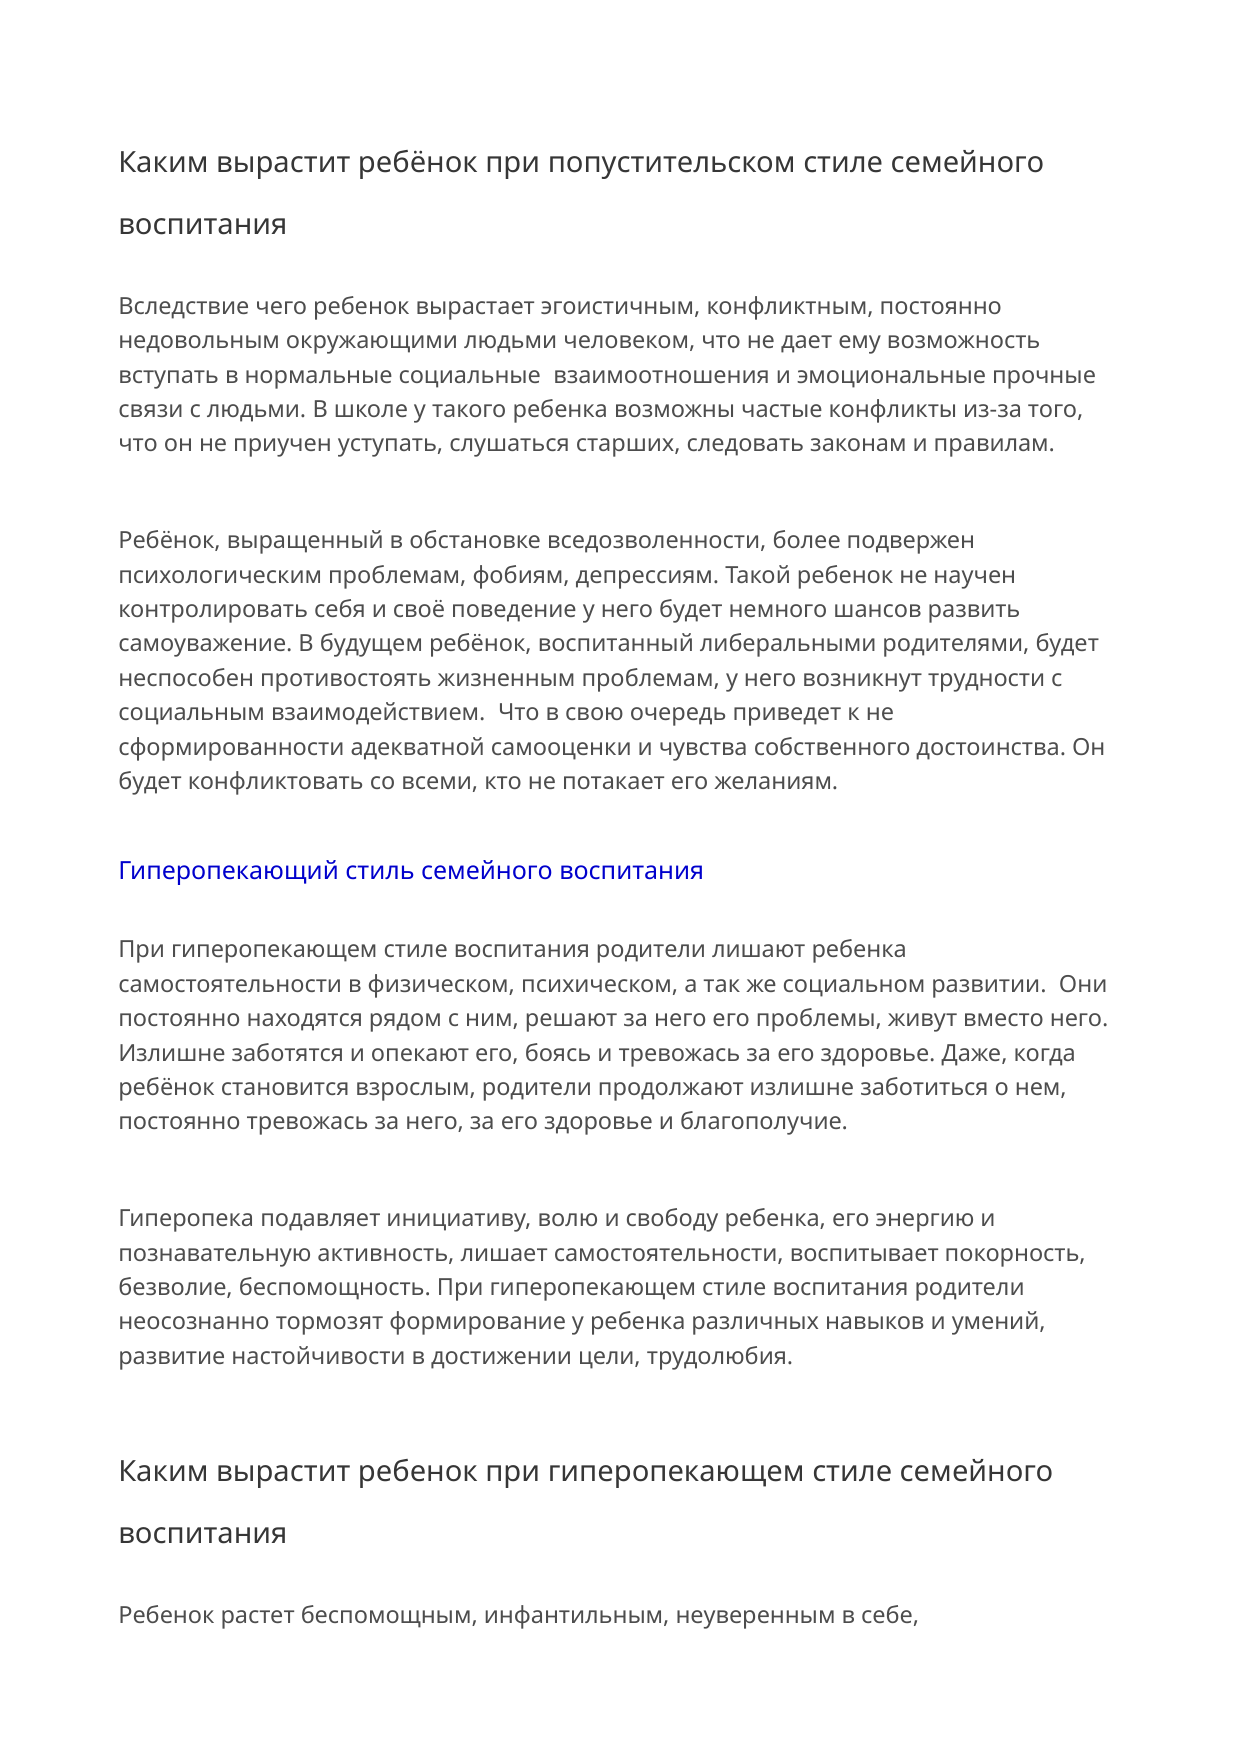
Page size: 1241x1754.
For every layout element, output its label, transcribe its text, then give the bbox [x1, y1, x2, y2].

text При гиперопекающем стиле воспитания родители лишают ребенка самостоятельности в физическом, психическом, а так же социальном развитии. Они постоянно находятся рядом с ним, решают за него его проблемы, живут вместо него. Излишне заботятся и опекают его, боясь и тревожась за его здоровье. Даже, когда ребёнок становится взрослым, родители продолжают излишне заботиться о нем, постоянно тревожась за него, за его здоровье и благополучие. [118, 930, 1122, 1137]
text Ребёнок, выращенный в обстановке вседозволенности, более подвержен психологическим проблемам, фобиям, депрессиям. Такой ребенок не научен контролировать себя и своё поведение у него будет немного шансов развить самоуважение. В будущем ребёнок, воспитанный либеральными родителями, будет неспособен противостоять жизненным проблемам, у него возникнут трудности с социальным взаимодействием. Что в свою очередь приведет к не сформированности адекватной самооценки и чувства собственного достоинства. Он будет конфликтовать со всеми, кто не потакает его желаниям. [118, 521, 1122, 796]
subtitle Каким вырастит ребенок при гиперопекающем стиле семейного воспитания [118, 1427, 1122, 1552]
subtitle Гиперопекающий стиль семейного воспитания [118, 852, 1122, 887]
text Ребенок растет беспомощным, инфантильным, неуверенным в себе, [118, 1596, 1122, 1630]
text Вследствие чего ребенок вырастает эгоистичным, конфликтным, постоянно недовольным окружающими людьми человеком, что не дает ему возможность вступать в нормальные социальные взаимоотношения и эмоциональные прочные связи с людьми. В школе у такого ребенка возможны частые конфликты из-за того, что он не приучен уступать, слушаться старших, следовать законам и правилам. [118, 287, 1122, 459]
text Гиперопека подавляет инициативу, волю и свободу ребенка, его энергию и познавательную активность, лишает самостоятельности, воспитывает покорность, безволие, беспомощность. При гиперопекающем стиле воспитания родители неосознанно тормозят формирование у ребенка различных навыков и умений, развитие настойчивости в достижении цели, трудолюбия. [118, 1199, 1122, 1371]
subtitle Каким вырастит ребёнок при попустительском стиле семейного воспитания [118, 118, 1122, 243]
